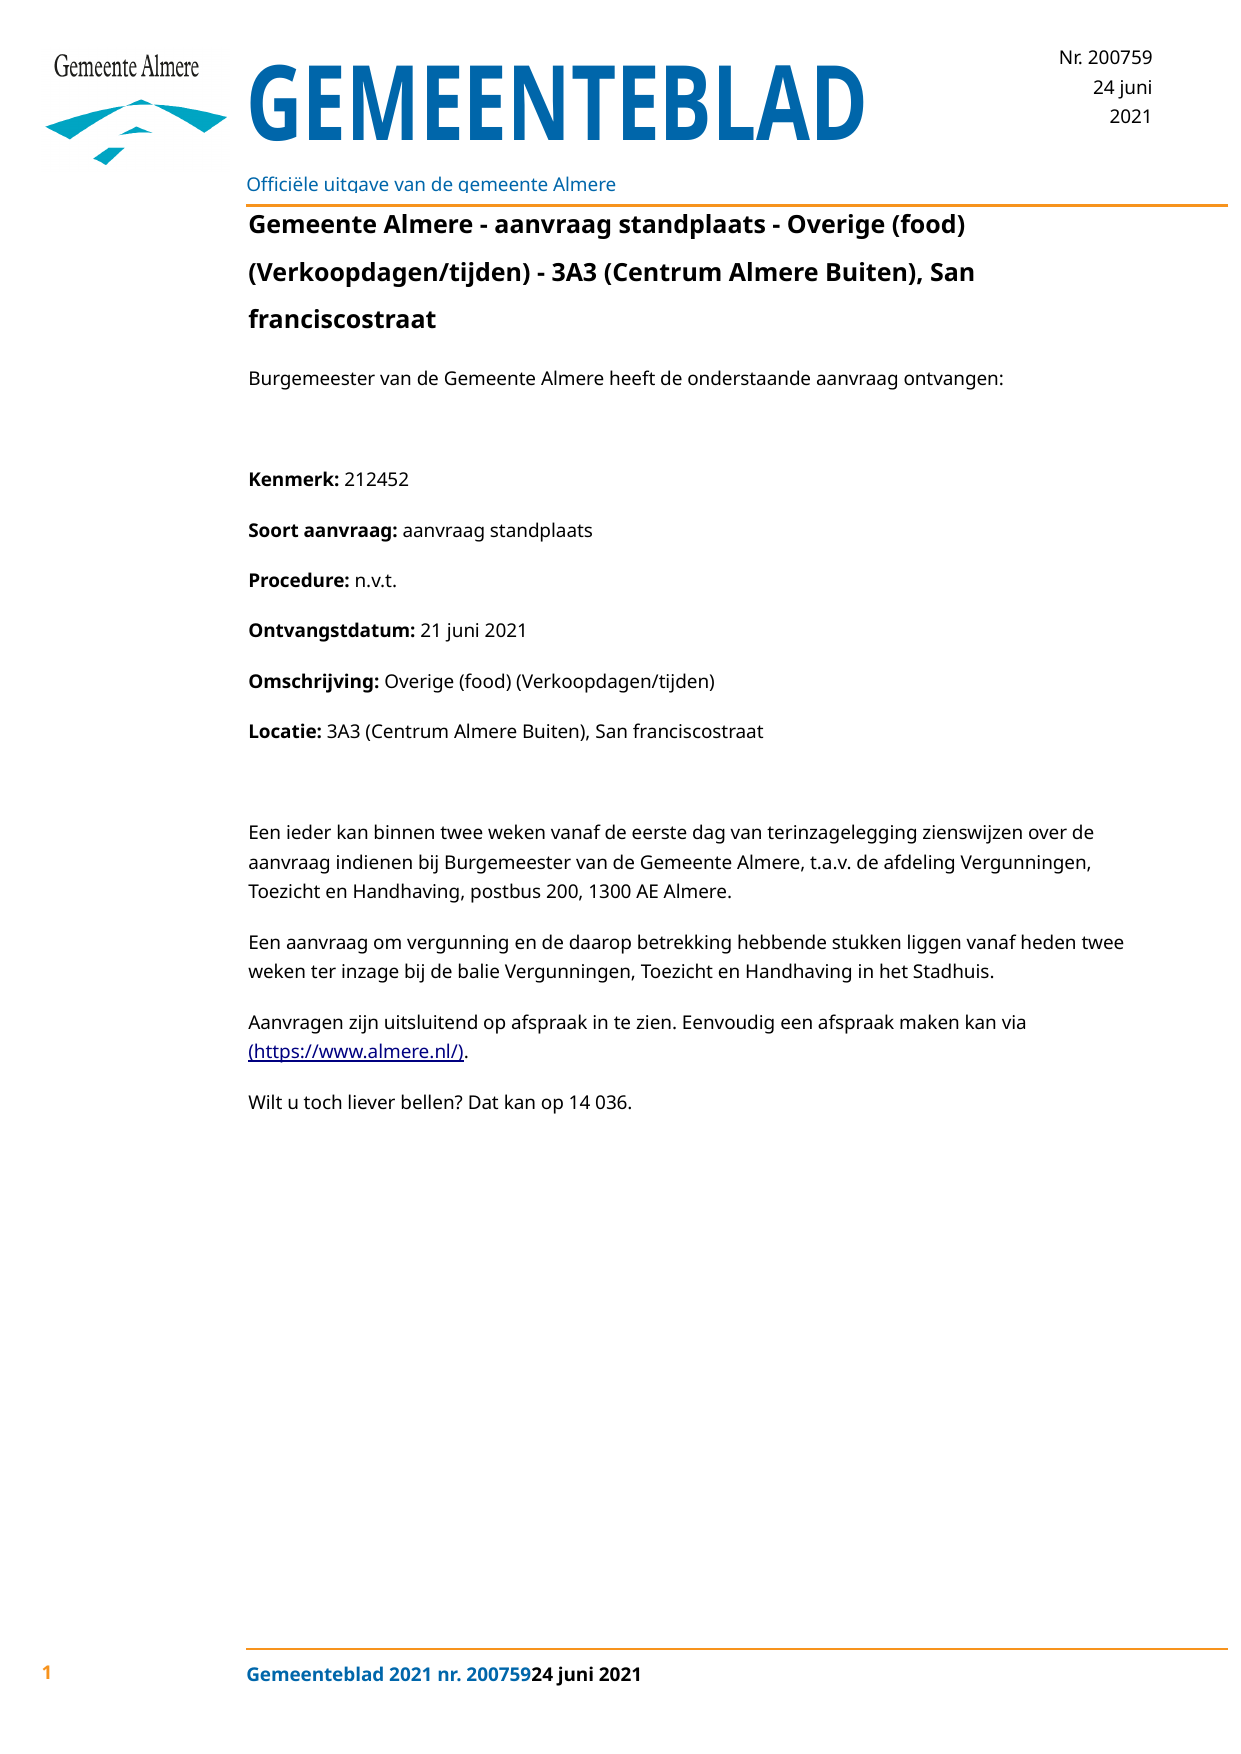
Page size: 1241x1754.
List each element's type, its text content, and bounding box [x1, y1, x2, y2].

text Aanvragen zijn uitsluitend op afspraak in te zien. Eenvoudig een afspraak maken kan via (https://www.almere.nl/). [248, 1009, 1152, 1064]
text Omschrijving: Overige (food) (Verkoopdagen/tijden) [248, 668, 1152, 694]
text Wilt u toch liever bellen? Dat kan op 14 036. [248, 1089, 1152, 1114]
text Ontvangstdatum: 21 juni 2021 [248, 618, 1152, 643]
text Burgemeester van de Gemeente Almere heeft de onderstaande aanvraag ontvangen: [248, 366, 1152, 391]
text Locatie: 3A3 (Centrum Almere Buiten), San franciscostraat [248, 718, 1152, 744]
text Soort aanvraag: aanvraag standplaats [248, 517, 1152, 542]
picture [41, 47, 231, 172]
text Kenmerk: 212452 [248, 466, 1152, 492]
text Gemeente Almere - aanvraag standplaats - Overige (food) (Verkoopdagen/tijden) - 3A3 (Centrum Almere Buiten), San franciscostraat [248, 207, 1152, 336]
text Een aanvraag om vergunning en de daarop betrekking hebbende stukken liggen vanaf heden twee weken ter inzage bij de balie Vergunningen, Toezicht en Handhaving in het Stadhuis. [248, 929, 1152, 984]
text Procedure: n.v.t. [248, 567, 1152, 593]
text Een ieder kan binnen twee weken vanaf de eerste dag van terinzagelegging zienswijzen over de aanvraag indienen bij Burgemeester van de Gemeente Almere, t.a.v. de afdeling Vergunningen, Toezicht en Handhaving, postbus 200, 1300 AE Almere. [248, 819, 1152, 904]
